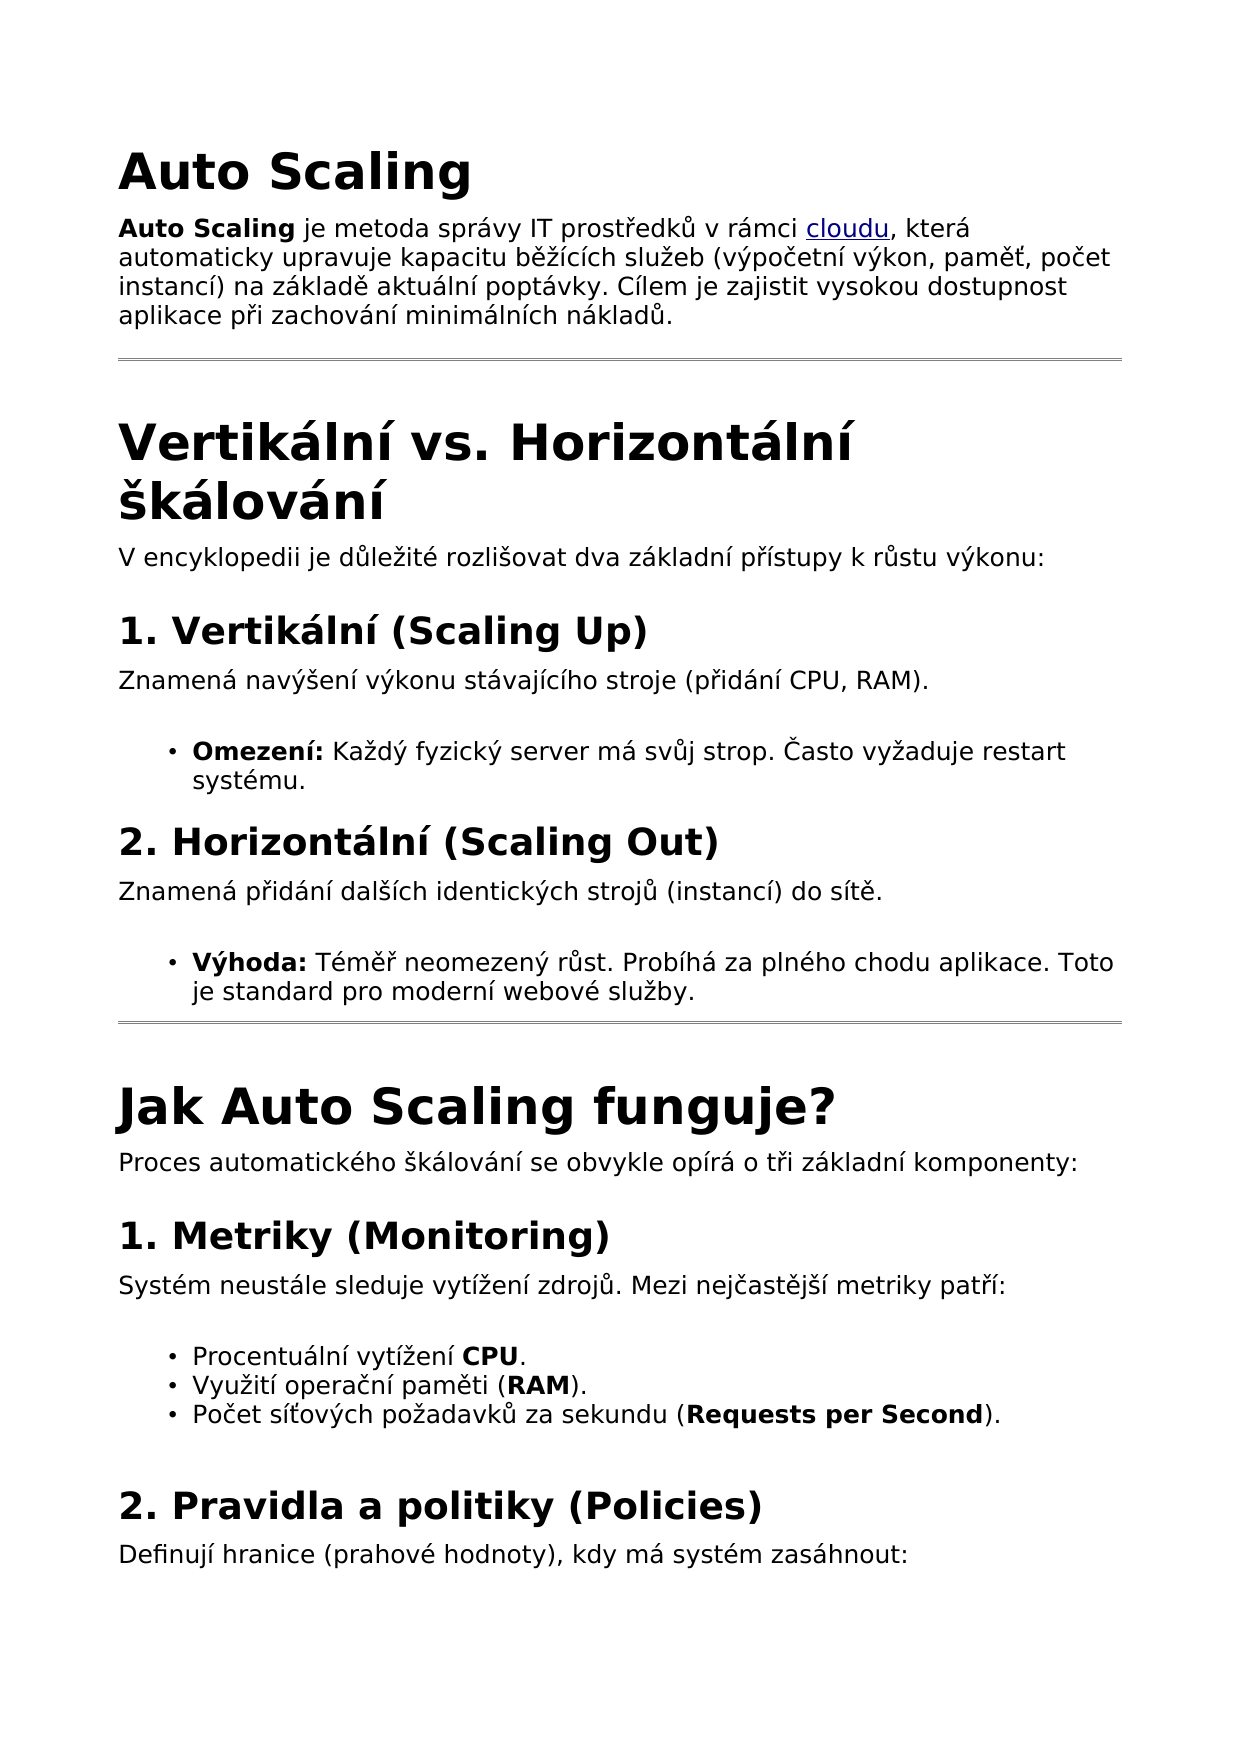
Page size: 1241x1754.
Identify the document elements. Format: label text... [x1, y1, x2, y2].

text Znamená přidání dalších identických strojů (instancí) do sítě. [118, 877, 1122, 906]
subtitle 2. Pravidla a politiky (Policies) [118, 1484, 1122, 1528]
text V encyklopedii je důležité rozlišovat dva základní přístupy k růstu výkonu: [118, 543, 1122, 572]
subtitle Vertikální vs. Horizontální škálování [118, 414, 1122, 531]
list Výhoda: Téměř neomezený růst. Probíhá za plného chodu aplikace. Toto je standard pro moderní webové služby. [177, 948, 1122, 1006]
list Počet síťových požadavků za sekundu (Requests per Second). [177, 1401, 1122, 1430]
subtitle 2. Horizontální (Scaling Out) [118, 821, 1122, 864]
subtitle Auto Scaling [118, 143, 1122, 201]
text Systém neustále sleduje vytížení zdrojů. Mezi nejčastější metriky patří: [118, 1271, 1122, 1300]
list Omezení: Každý fyzický server má svůj strop. Často vyžaduje restart systému. [177, 737, 1122, 796]
list Využití operační paměti (RAM). [177, 1371, 1122, 1401]
text Auto Scaling je metoda správy IT prostředků v rámci cloudu, která automaticky upravuje kapacitu běžících služeb (výpočetní výkon, paměť, počet instancí) na základě aktuální poptávky. Cílem je zajistit vysokou dostupnost aplikace při zachování minimálních nákladů. [118, 214, 1122, 331]
text Proces automatického škálování se obvykle opírá o tři základní komponenty: [118, 1148, 1122, 1177]
list Procentuální vytížení CPU. [177, 1342, 1122, 1371]
text Definují hranice (prahové hodnoty), kdy má systém zasáhnout: [118, 1540, 1122, 1569]
text Znamená navýšení výkonu stávajícího stroje (přidání CPU, RAM). [118, 666, 1122, 695]
subtitle Jak Auto Scaling funguje? [118, 1078, 1122, 1136]
subtitle 1. Metriky (Monitoring) [118, 1215, 1122, 1259]
subtitle 1. Vertikální (Scaling Up) [118, 610, 1122, 654]
